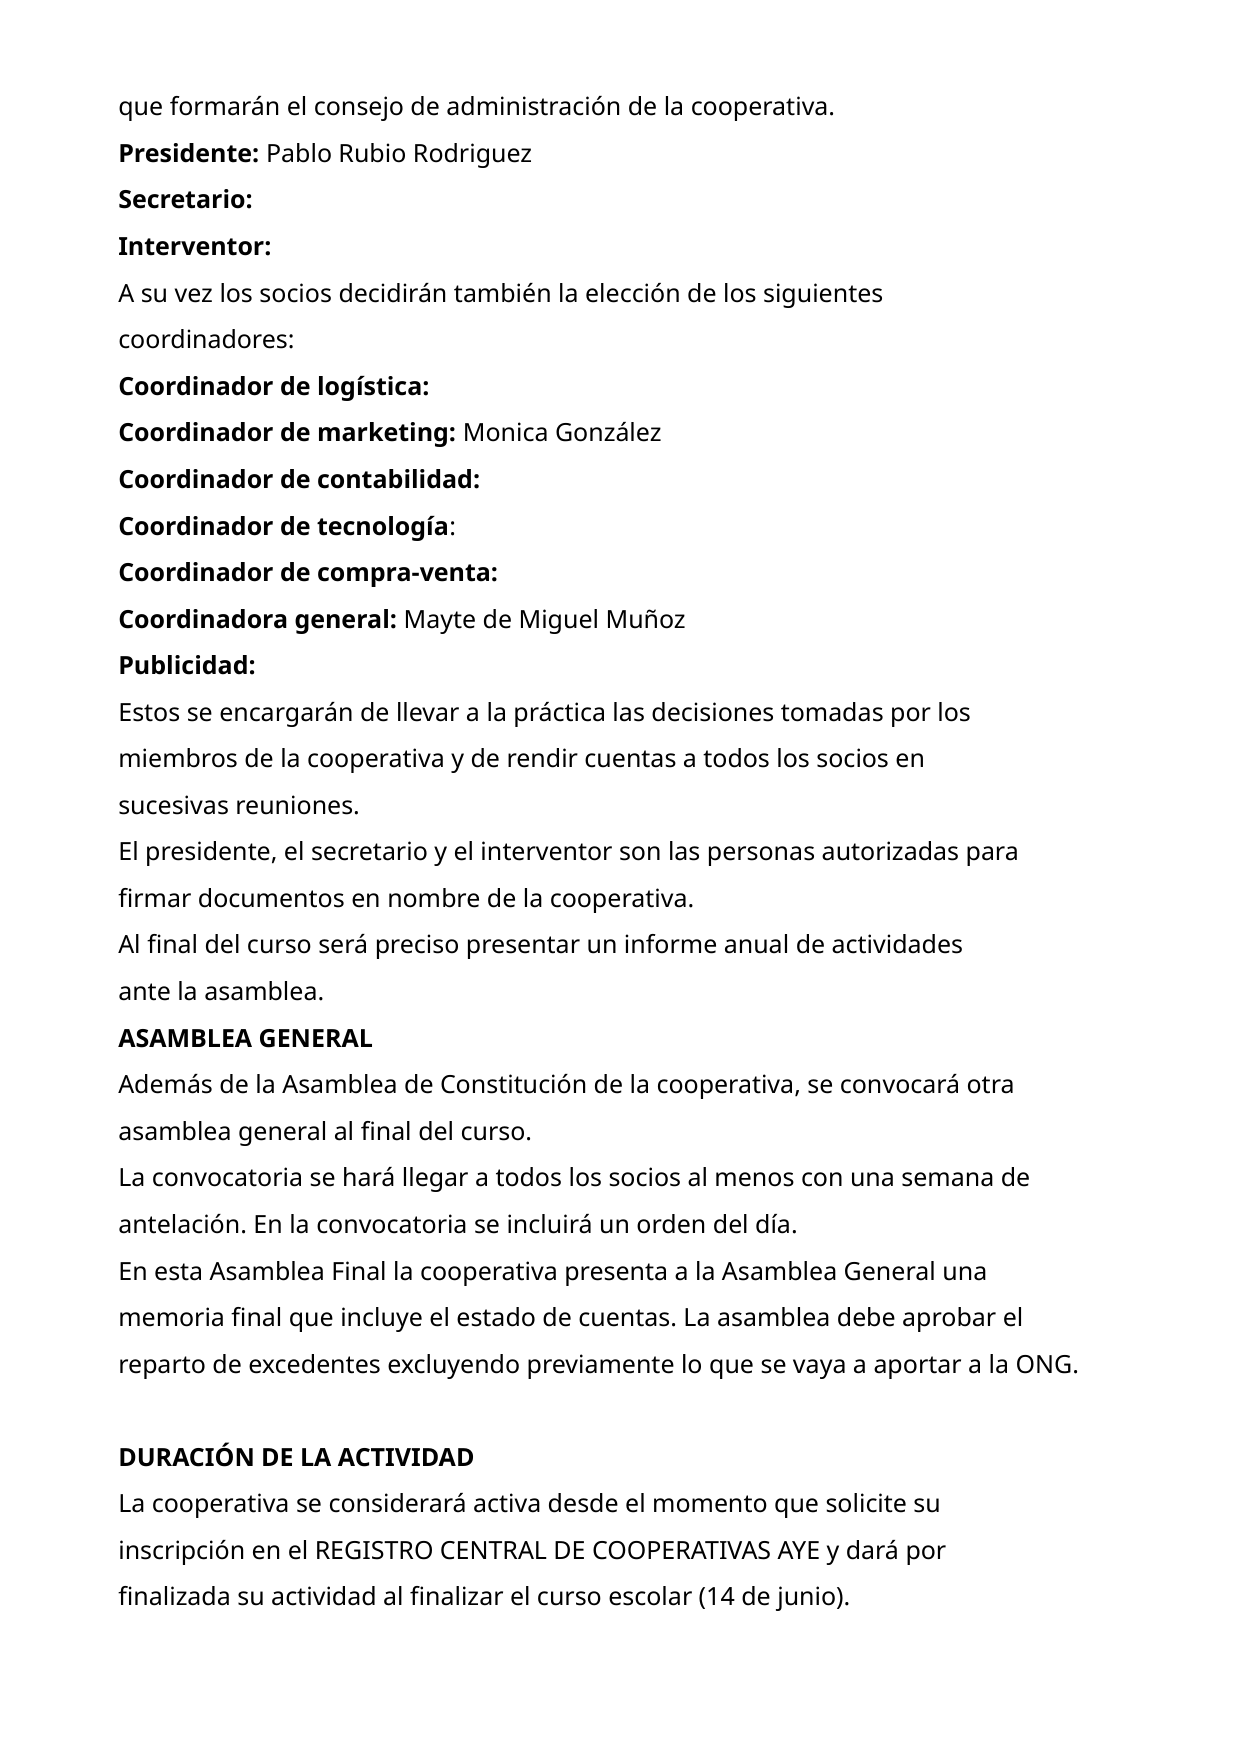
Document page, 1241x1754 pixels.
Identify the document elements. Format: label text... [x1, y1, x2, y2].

text reparto de excedentes excluyendo previamente lo que se vaya a aportar a la ONG. [118, 1346, 1122, 1380]
text Coordinador de logística: [118, 368, 1122, 402]
text ASAMBLEA GENERAL [118, 1020, 1122, 1054]
text A su vez los socios decidirán también la elección de los siguientes [118, 275, 1122, 309]
text El presidente, el secretario y el interventor son las personas autorizadas para [118, 834, 1122, 868]
text En esta Asamblea Final la cooperativa presenta a la Asamblea General una [118, 1253, 1122, 1287]
text Coordinador de marketing: Monica González [118, 415, 1122, 449]
text inscripción en el REGISTRO CENTRAL DE COOPERATIVAS AYE y dará por [118, 1532, 1122, 1567]
text Interventor: [118, 229, 1122, 263]
text Coordinador de contabilidad: [118, 462, 1122, 496]
text La cooperativa se considerará activa desde el momento que solicite su [118, 1486, 1122, 1520]
text Además de la Asamblea de Constitución de la cooperativa, se convocará otra [118, 1067, 1122, 1101]
text Publicidad: [118, 648, 1122, 682]
text Al final del curso será preciso presentar un informe anual de actividades [118, 927, 1122, 961]
text DURACIÓN DE LA ACTIVIDAD [118, 1439, 1122, 1473]
text La convocatoria se hará llegar a todos los socios al menos con una semana de [118, 1160, 1122, 1194]
text Presidente: Pablo Rubio Rodriguez [118, 136, 1122, 170]
text asamblea general al final del curso. [118, 1113, 1122, 1147]
text miembros de la cooperativa y de rendir cuentas a todos los socios en [118, 741, 1122, 775]
text que formarán el consejo de administración de la cooperativa. [118, 89, 1122, 123]
text sucesivas reuniones. [118, 787, 1122, 822]
text Estos se encargarán de llevar a la práctica las decisiones tomadas por los [118, 694, 1122, 728]
text Coordinador de compra-venta: [118, 555, 1122, 589]
text Coordinadora general: Mayte de Miguel Muñoz [118, 601, 1122, 635]
text finalizada su actividad al finalizar el curso escolar (14 de junio). [118, 1579, 1122, 1613]
text Secretario: [118, 182, 1122, 216]
text memoria final que incluye el estado de cuentas. La asamblea debe aprobar el [118, 1300, 1122, 1334]
text Coordinador de tecnología: [118, 508, 1122, 542]
text ante la asamblea. [118, 974, 1122, 1008]
text firmar documentos en nombre de la cooperativa. [118, 881, 1122, 915]
text antelación. En la convocatoria se incluirá un orden del día. [118, 1207, 1122, 1241]
text coordinadores: [118, 322, 1122, 356]
